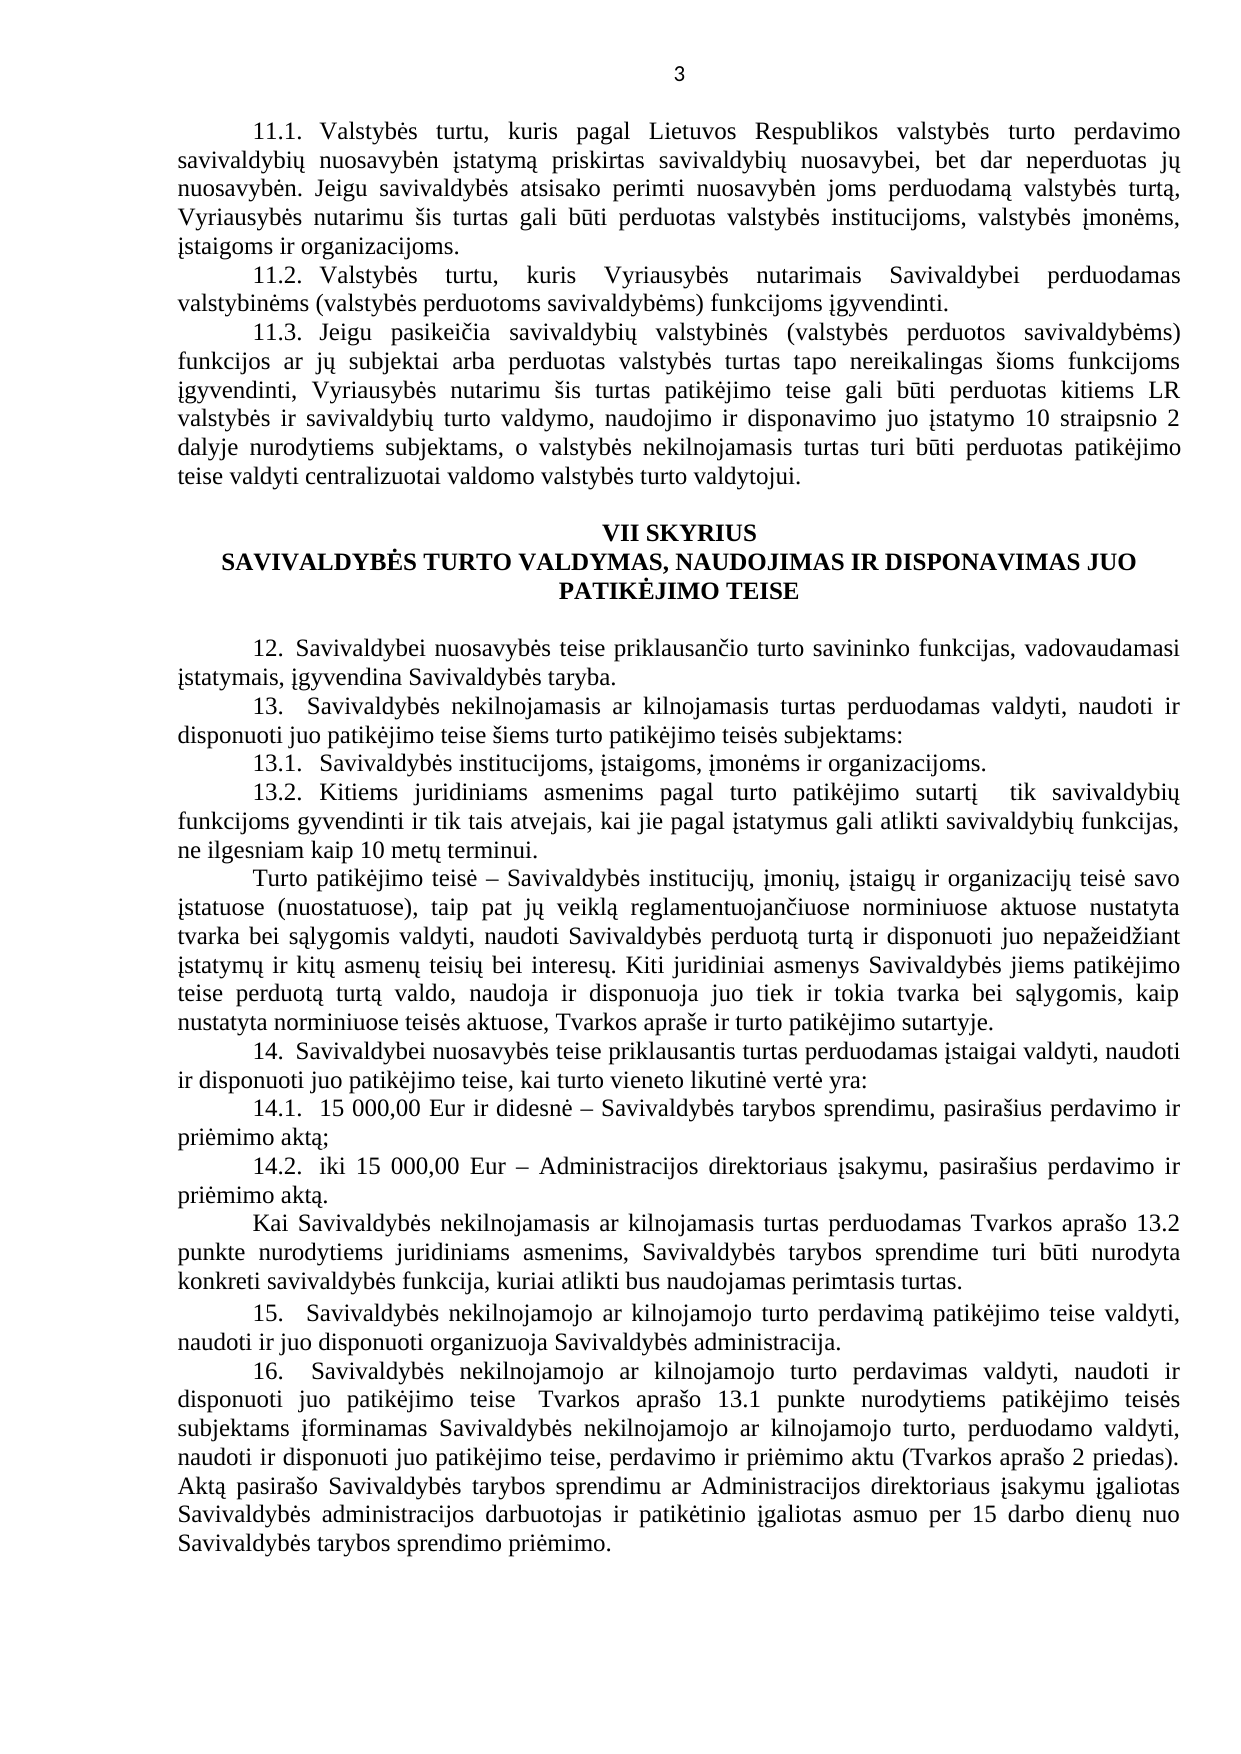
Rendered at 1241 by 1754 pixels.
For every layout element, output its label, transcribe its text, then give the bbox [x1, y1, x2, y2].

text SAVIVALDYBĖS TURTO VALDYMAS, NAUDOJIMAS IR DISPONAVIMAS JUO PATIKĖJIMO TEISE [177, 547, 1181, 605]
text 12. Savivaldybei nuosavybės teise priklausančio turto savininko funkcijas, vadovaudamasi įstatymais, įgyvendina Savivaldybės taryba. [177, 633, 1181, 691]
text 11.3. Jeigu pasikeičia savivaldybių valstybinės (valstybės perduotos savivaldybėms) funkcijos ar jų subjektai arba perduotas valstybės turtas tapo nereikalingas šioms funkcijoms įgyvendinti, Vyriausybės nutarimu šis turtas patikėjimo teise gali būti perduotas kitiems LR valstybės ir savivaldybių turto valdymo, naudojimo ir disponavimo juo įstatymo 10 straipsnio 2 dalyje nurodytiems subjektams, o valstybės nekilnojamasis turtas turi būti perduotas patikėjimo teise valdyti centralizuotai valdomo valstybės turto valdytojui. [177, 317, 1181, 490]
text Kai Savivaldybės nekilnojamasis ar kilnojamasis turtas perduodamas Tvarkos aprašo 13.2 punkte nurodytiems juridiniams asmenims, Savivaldybės tarybos sprendime turi būti nurodyta konkreti savivaldybės funkcija, kuriai atlikti bus naudojamas perimtasis turtas. [177, 1208, 1181, 1295]
text 13.2. Kitiems juridiniams asmenims pagal turto patikėjimo sutartį tik savivaldybių funkcijoms gyvendinti ir tik tais atvejais, kai jie pagal įstatymus gali atlikti savivaldybių funkcijas, ne ilgesniam kaip 10 metų terminui. [177, 777, 1181, 863]
text 15. Savivaldybės nekilnojamojo ar kilnojamojo turto perdavimą patikėjimo teise valdyti, naudoti ir juo disponuoti organizuoja Savivaldybės administracija. [177, 1295, 1181, 1356]
text 11.1. Valstybės turtu, kuris pagal Lietuvos Respublikos valstybės turto perdavimo savivaldybių nuosavybėn įstatymą priskirtas savivaldybių nuosavybei, bet dar neperduotas jų nuosavybėn. Jeigu savivaldybės atsisako perimti nuosavybėn joms perduodamą valstybės turtą, Vyriausybės nutarimu šis turtas gali būti perduotas valstybės institucijoms, valstybės įmonėms, įstaigoms ir organizacijoms. [177, 116, 1181, 260]
text 14. Savivaldybei nuosavybės teise priklausantis turtas perduodamas įstaigai valdyti, naudoti ir disponuoti juo patikėjimo teise, kai turto vieneto likutinė vertė yra: [177, 1036, 1181, 1093]
text 13.1. Savivaldybės institucijoms, įstaigoms, įmonėms ir organizacijoms. [177, 748, 1181, 777]
text 16. Savivaldybės nekilnojamojo ar kilnojamojo turto perdavimas valdyti, naudoti ir disponuoti juo patikėjimo teise Tvarkos aprašo 13.1 punkte nurodytiems patikėjimo teisės subjektams įforminamas Savivaldybės nekilnojamojo ar kilnojamojo turto, perduodamo valdyti, naudoti ir disponuoti juo patikėjimo teise, perdavimo ir priėmimo aktu (Tvarkos aprašo 2 priedas). Aktą pasirašo Savivaldybės tarybos sprendimu ar Administracijos direktoriaus įsakymu įgaliotas Savivaldybės administracijos darbuotojas ir patikėtinio įgaliotas asmuo per 15 darbo dienų nuo Savivaldybės tarybos sprendimo priėmimo. [177, 1356, 1181, 1557]
text VII SKYRIUS [177, 518, 1181, 547]
text 11.2. Valstybės turtu, kuris Vyriausybės nutarimais Savivaldybei perduodamas valstybinėms (valstybės perduotoms savivaldybėms) funkcijoms įgyvendinti. [177, 260, 1181, 317]
text 14.1. 15 000,00 Eur ir didesnė – Savivaldybės tarybos sprendimu, pasirašius perdavimo ir priėmimo aktą; [177, 1093, 1181, 1151]
text Turto patikėjimo teisė – Savivaldybės institucijų, įmonių, įstaigų ir organizacijų teisė savo įstatuose (nuostatuose), taip pat jų veiklą reglamentuojančiuose norminiuose aktuose nustatyta tvarka bei sąlygomis valdyti, naudoti Savivaldybės perduotą turtą ir disponuoti juo nepažeidžiant įstatymų ir kitų asmenų teisių bei interesų. Kiti juridiniai asmenys Savivaldybės jiems patikėjimo teise perduotą turtą valdo, naudoja ir disponuoja juo tiek ir tokia tvarka bei sąlygomis, kaip nustatyta norminiuose teisės aktuose, Tvarkos apraše ir turto patikėjimo sutartyje. [177, 863, 1181, 1036]
text 13. Savivaldybės nekilnojamasis ar kilnojamasis turtas perduodamas valdyti, naudoti ir disponuoti juo patikėjimo teise šiems turto patikėjimo teisės subjektams: [177, 691, 1181, 748]
text 14.2. iki 15 000,00 Eur – Administracijos direktoriaus įsakymu, pasirašius perdavimo ir priėmimo aktą. [177, 1151, 1181, 1208]
